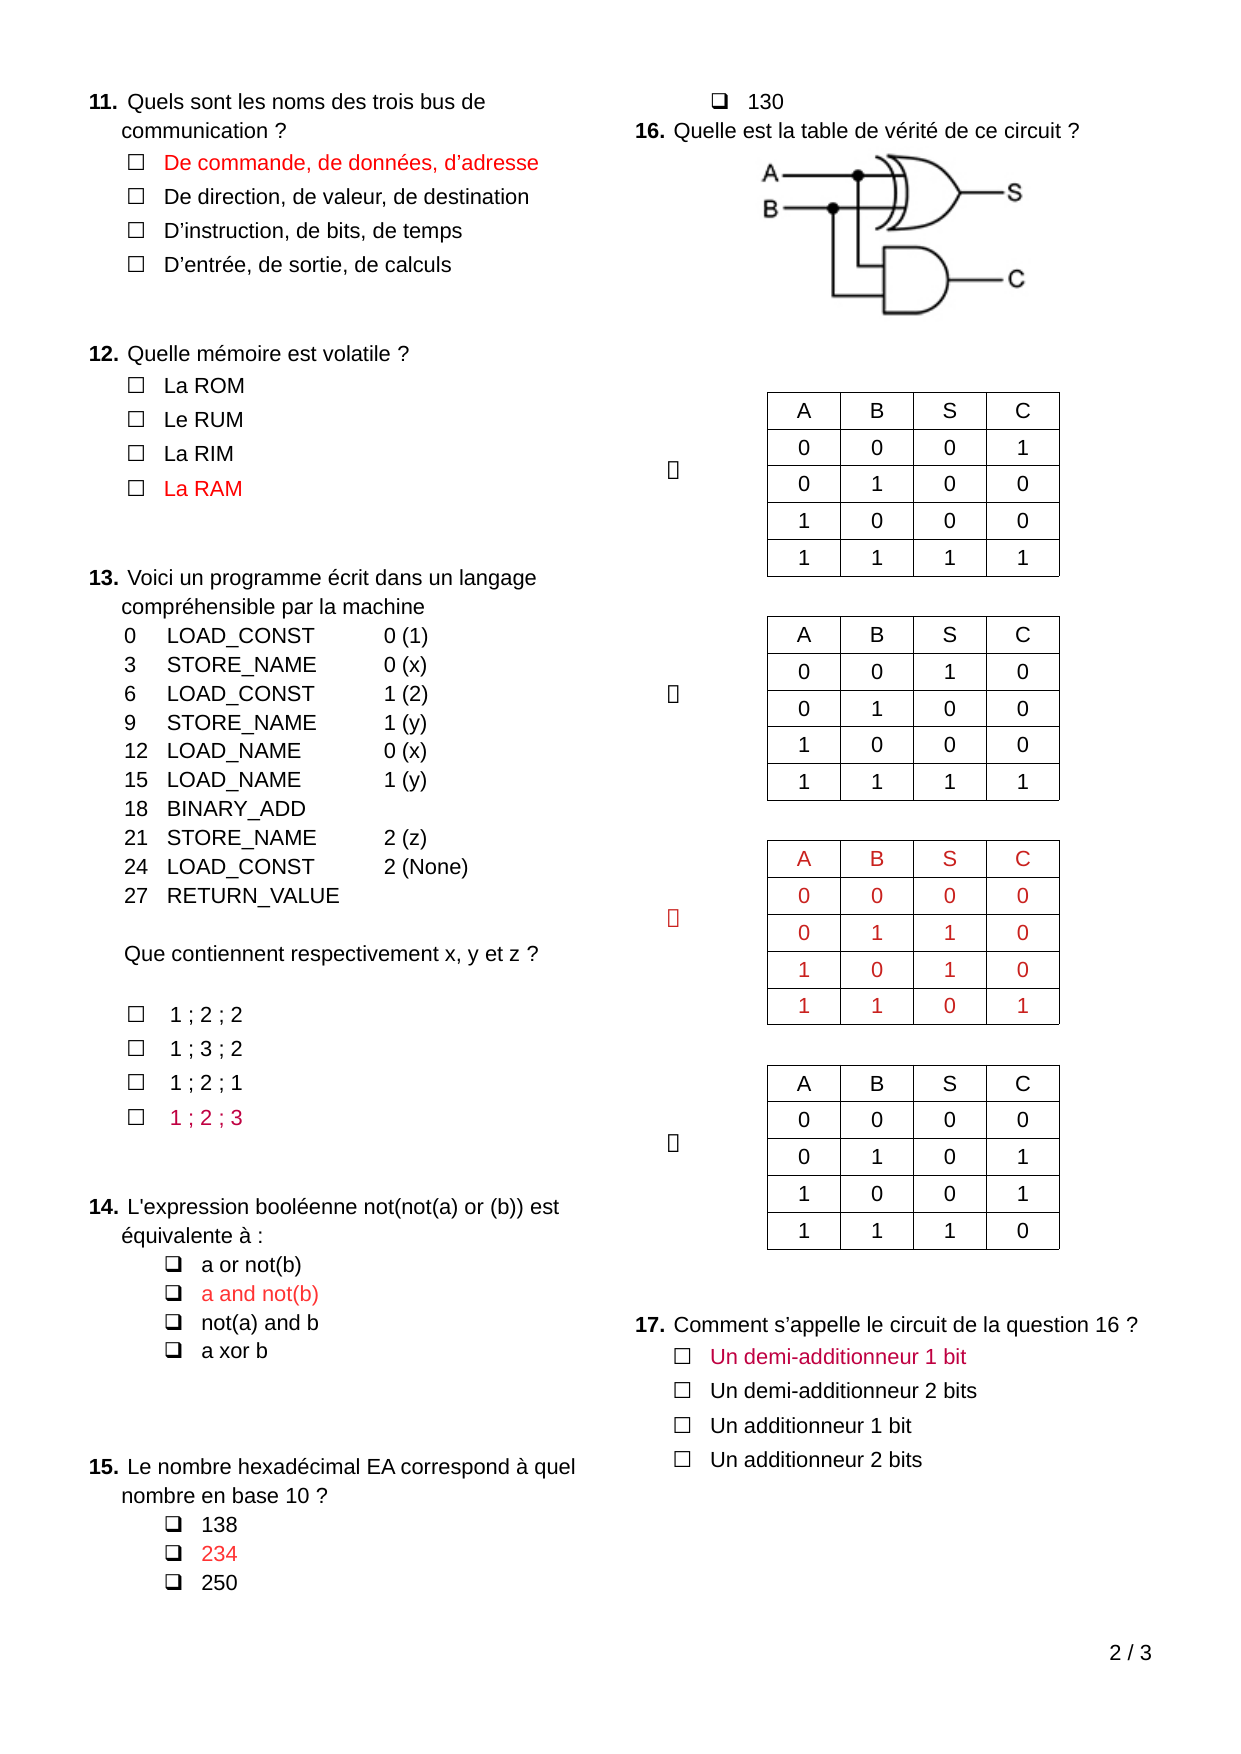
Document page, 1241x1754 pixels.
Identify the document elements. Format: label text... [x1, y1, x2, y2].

table_cell 1 [841, 540, 913, 576]
list 1 ; 2 ; 2 [126, 999, 605, 1029]
list 138 [163, 1512, 605, 1537]
table_header B [841, 393, 913, 428]
list De commande, de données, d’adresse [126, 146, 605, 176]
table_cell 0 [768, 466, 840, 502]
text 15 LOAD_NAME 1 (y) [124, 767, 605, 792]
list 1 ; 2 ; 3 [126, 1101, 605, 1131]
table_header C [987, 617, 1059, 653]
table_cell 0 [987, 952, 1059, 987]
table_cell 1 [841, 915, 913, 951]
list Quelle mémoire est volatile ? [88, 341, 605, 366]
text 24 LOAD_CONST 2 (None) [124, 854, 605, 879]
table_cell 0 [987, 727, 1059, 763]
list Un demi-additionneur 2 bits [672, 1375, 1152, 1405]
table_header A [768, 617, 840, 653]
list 130 [710, 88, 1152, 114]
list Un additionneur 2 bits [672, 1444, 1152, 1473]
list D’entrée, de sortie, de calculs [126, 249, 605, 279]
text 3 STORE_NAME 0 (x) [124, 651, 605, 677]
list 1 ; 2 ; 1 [126, 1067, 605, 1097]
table_cell 1 [914, 654, 986, 689]
table_cell  [635, 582, 711, 806]
table_header S [914, 841, 986, 877]
table_cell [711, 1030, 1152, 1254]
table_cell 0 [768, 1139, 840, 1175]
list a xor b [163, 1338, 605, 1363]
table_cell 0 [987, 1213, 1059, 1248]
table_cell 0 [914, 1102, 986, 1138]
table_header S [914, 617, 986, 653]
table_cell 0 [841, 952, 913, 987]
table_cell 0 [841, 430, 913, 465]
list Le nombre hexadécimal EA correspond à quel nombre en base 10 ? [88, 1454, 605, 1508]
list a and not(b) [163, 1280, 605, 1306]
text Que contiennent respectivement x, y et z ? [124, 941, 605, 966]
table_cell 1 [987, 764, 1059, 800]
list Un additionneur 1 bit [672, 1409, 1152, 1439]
table_cell [711, 806, 1152, 1030]
text 21 STORE_NAME 2 (z) [124, 825, 605, 850]
table_cell 1 [914, 1213, 986, 1248]
table_cell 1 [841, 691, 913, 726]
list 250 [163, 1570, 605, 1595]
list Un demi-additionneur 1 bit [672, 1341, 1152, 1371]
text 6 LOAD_CONST 1 (2) [124, 680, 605, 706]
table_header [711, 357, 1152, 582]
table_cell 0 [914, 430, 986, 465]
list 1 ; 3 ; 2 [126, 1033, 605, 1063]
table_cell 1 [987, 1139, 1059, 1175]
table_cell 0 [768, 430, 840, 465]
table_cell 1 [841, 1139, 913, 1175]
table_header A [768, 1066, 840, 1101]
table_cell 0 [841, 727, 913, 763]
table_cell 0 [987, 654, 1059, 689]
table_cell 0 [841, 878, 913, 914]
table_cell [711, 582, 1152, 806]
table_cell 1 [987, 430, 1059, 465]
table_cell 0 [914, 503, 986, 539]
table_header B [841, 1066, 913, 1101]
list Le RUM [126, 404, 605, 434]
table_cell  [635, 1030, 711, 1254]
table_cell 1 [768, 764, 840, 800]
table_cell 0 [914, 466, 986, 502]
table_cell 1 [768, 952, 840, 987]
table_cell 1 [841, 466, 913, 502]
table_cell 1 [914, 540, 986, 576]
table_cell 0 [914, 691, 986, 726]
list Quels sont les noms des trois bus de communication ? [88, 88, 605, 143]
text 12 LOAD_NAME 0 (x) [124, 738, 605, 763]
table_cell 0 [768, 654, 840, 689]
list La ROM [126, 370, 605, 400]
list De direction, de valeur, de destination [126, 181, 605, 210]
table_cell 0 [914, 878, 986, 914]
table_header S [914, 1066, 986, 1101]
table_cell 0 [841, 1176, 913, 1212]
table_cell 0 [914, 1139, 986, 1175]
table_cell 0 [914, 1176, 986, 1212]
table_cell 0 [914, 727, 986, 763]
list Comment s’appelle le circuit de la question 16 ? [635, 1312, 1152, 1337]
list not(a) and b [163, 1309, 605, 1334]
table_cell 0 [987, 1102, 1059, 1138]
table_cell  [635, 806, 711, 1030]
text 18 BINARY_ADD [124, 796, 605, 821]
text 27 RETURN_VALUE [124, 883, 605, 908]
table_cell 0 [987, 915, 1059, 951]
table_cell 1 [768, 1213, 840, 1248]
table_cell 1 [768, 727, 840, 763]
text 0 LOAD_CONST 0 (1) [124, 622, 605, 648]
table_header B [841, 617, 913, 653]
table_cell 0 [841, 1102, 913, 1138]
table_cell 0 [841, 503, 913, 539]
list Voici un programme écrit dans un langage compréhensible par la machine [88, 564, 605, 619]
list a or not(b) [163, 1251, 605, 1277]
table_cell 0 [987, 503, 1059, 539]
list Quelle est la table de vérité de ce circuit ? [635, 117, 1152, 143]
table_cell 0 [768, 878, 840, 914]
table_cell 1 [987, 1176, 1059, 1212]
table_cell 1 [768, 1176, 840, 1212]
table_header  [635, 357, 711, 582]
table_cell 0 [914, 989, 986, 1024]
table_header A [768, 393, 840, 428]
table_cell 1 [987, 540, 1059, 576]
table_header C [987, 393, 1059, 428]
picture [755, 146, 1032, 325]
table_cell 1 [768, 540, 840, 576]
table_cell 1 [914, 764, 986, 800]
table_header C [987, 1066, 1059, 1101]
list 234 [163, 1541, 605, 1566]
list La RAM [126, 472, 605, 502]
table_cell 1 [768, 989, 840, 1024]
table_cell 1 [914, 915, 986, 951]
table_cell 1 [841, 764, 913, 800]
table_cell 1 [914, 952, 986, 987]
text 9 STORE_NAME 1 (y) [124, 709, 605, 734]
table_cell 0 [768, 1102, 840, 1138]
list La RIM [126, 438, 605, 468]
table_header C [987, 841, 1059, 877]
table_cell 0 [768, 691, 840, 726]
table_cell 1 [987, 989, 1059, 1024]
table_cell 0 [841, 654, 913, 689]
table_cell 0 [987, 878, 1059, 914]
table_cell 1 [841, 1213, 913, 1248]
table_header S [914, 393, 986, 428]
table_header B [841, 841, 913, 877]
table_cell 0 [768, 915, 840, 951]
table_cell 0 [987, 466, 1059, 502]
list L'expression booléenne not(not(a) or (b)) est équivalente à : [88, 1193, 605, 1248]
table_cell 1 [768, 503, 840, 539]
table_cell 0 [987, 691, 1059, 726]
table_header A [768, 841, 840, 877]
table_cell 1 [841, 989, 913, 1024]
list D’instruction, de bits, de temps [126, 215, 605, 244]
